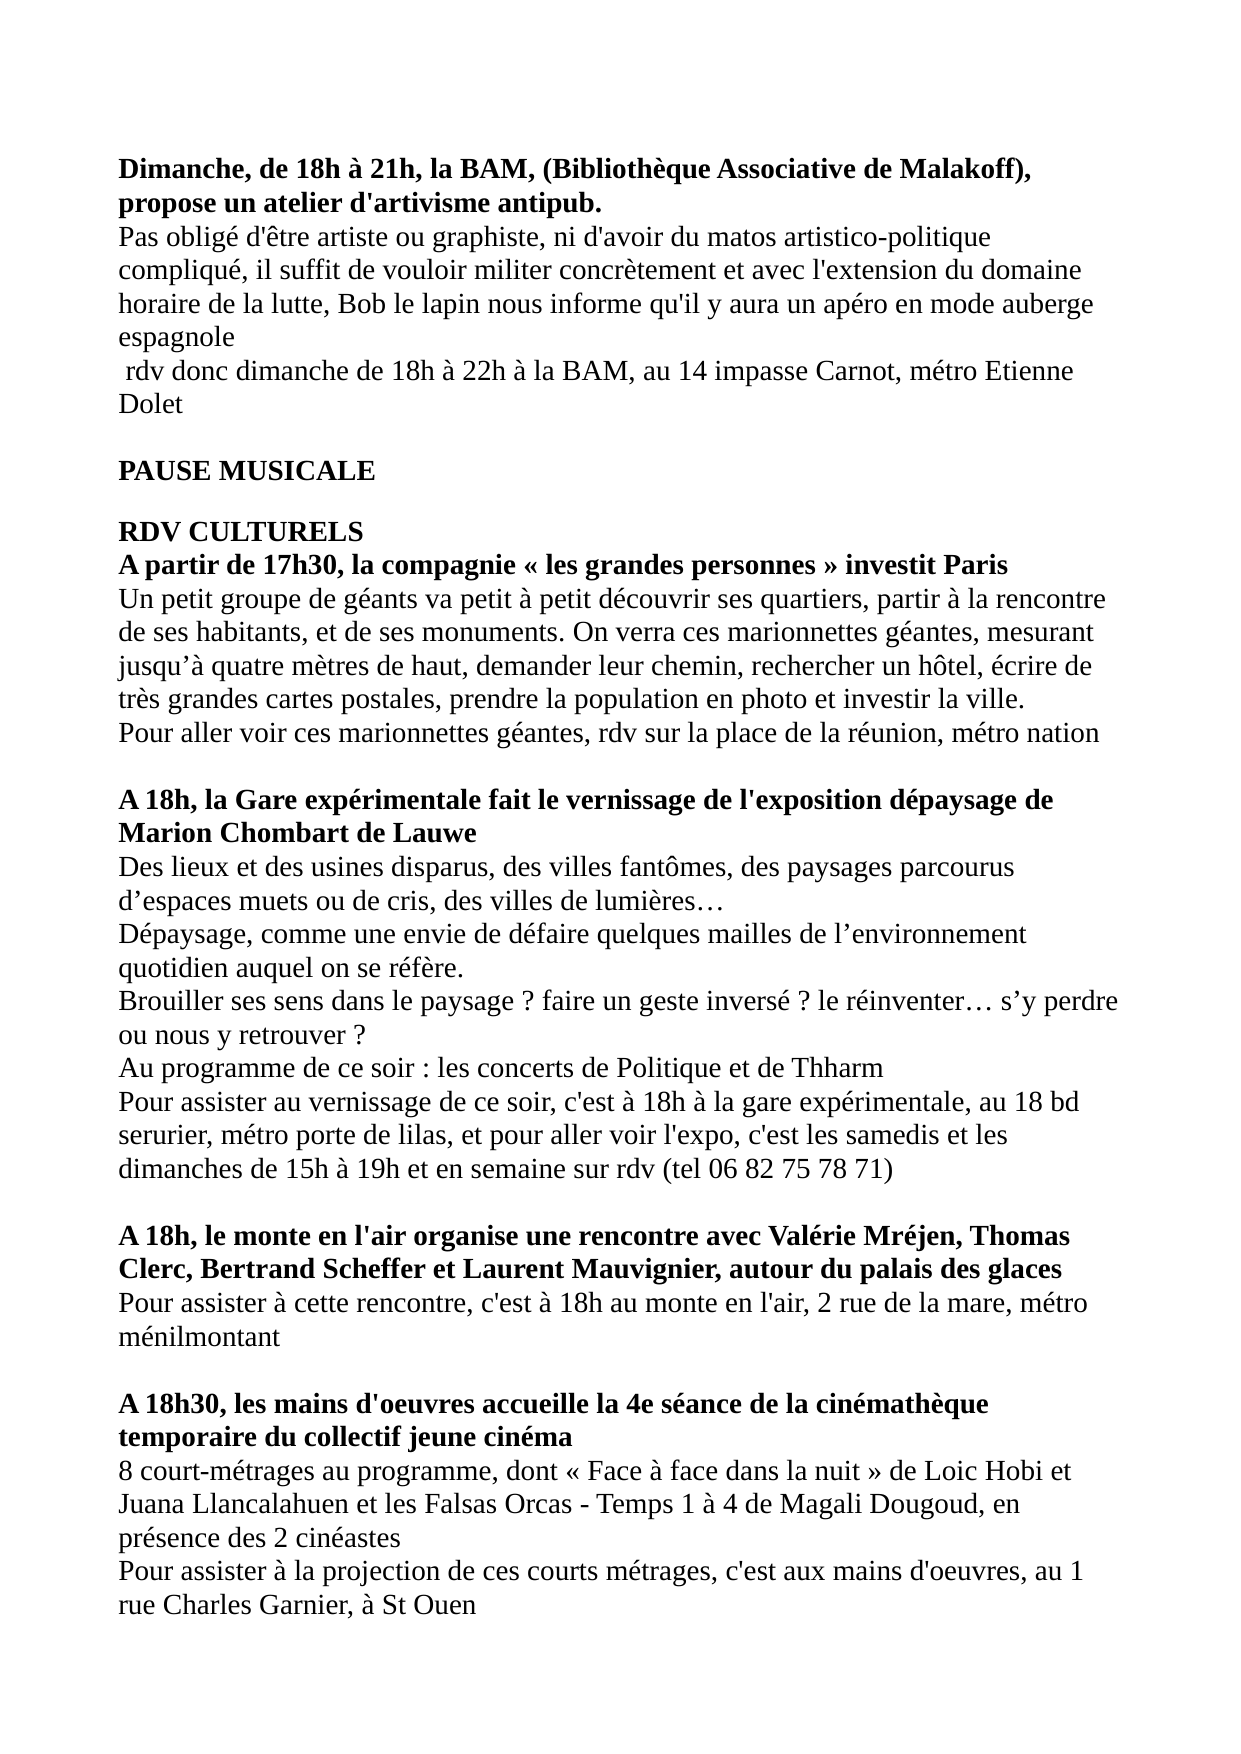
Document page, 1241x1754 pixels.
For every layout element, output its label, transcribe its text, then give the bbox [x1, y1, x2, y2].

text A 18h30, les mains d'oeuvres accueille la 4e séance de la cinémathèque temporaire du collectif jeune cinéma [118, 1386, 1122, 1453]
text Pour aller voir ces marionnettes géantes, rdv sur la place de la réunion, métro nation [118, 715, 1122, 748]
text Un petit groupe de géants va petit à petit découvrir ses quartiers, partir à la rencontre de ses habitants, et de ses monuments. On verra ces marionnettes géantes, mesurant jusqu’à quatre mètres de haut, demander leur chemin, rechercher un hôtel, écrire de très grandes cartes postales, prendre la population en photo et investir la ville. [118, 581, 1122, 715]
text Des lieux et des usines disparus, des villes fantômes, des paysages parcourus d’espaces muets ou de cris, des villes de lumières… Dépaysage, comme une envie de défaire quelques mailles de l’environnement quotidien auquel on se réfère. Brouiller ses sens dans le paysage ? faire un geste inversé ? le réinventer… s’y perdre ou nous y retrouver ? [118, 849, 1122, 1050]
text Pour assister au vernissage de ce soir, c'est à 18h à la gare expérimentale, au 18 bd serurier, métro porte de lilas, et pour aller voir l'expo, c'est les samedis et les dimanches de 15h à 19h et en semaine sur rdv (tel 06 82 75 78 71) [118, 1084, 1122, 1184]
text 8 court-métrages au programme, dont « Face à face dans la nuit » de Loic Hobi et Juana Llancalahuen et les Falsas Orcas - Temps 1 à 4 de Magali Dougoud, en présence des 2 cinéastes [118, 1453, 1122, 1553]
text Dimanche, de 18h à 21h, la BAM, (Bibliothèque Associative de Malakoff), propose un atelier d'artivisme antipub. [118, 152, 1122, 219]
text RDV CULTURELS [118, 514, 1122, 547]
text Pour assister à cette rencontre, c'est à 18h au monte en l'air, 2 rue de la mare, métro ménilmontant [118, 1285, 1122, 1352]
text A partir de 17h30, la compagnie « les grandes personnes » investit Paris [118, 547, 1122, 581]
text Pour assister à la projection de ces courts métrages, c'est aux mains d'oeuvres, au 1 rue Charles Garnier, à St Ouen [118, 1553, 1122, 1621]
text Pas obligé d'être artiste ou graphiste, ni d'avoir du matos artistico-politique compliqué, il suffit de vouloir militer concrètement et avec l'extension du domaine horaire de la lutte, Bob le lapin nous informe qu'il y aura un apéro en mode auberge espagnole [118, 219, 1122, 353]
text A 18h, la Gare expérimentale fait le vernissage de l'exposition dépaysage de Marion Chombart de Lauwe [118, 782, 1122, 849]
text A 18h, le monte en l'air organise une rencontre avec Valérie Mréjen, Thomas Clerc, Bertrand Scheffer et Laurent Mauvignier, autour du palais des glaces [118, 1218, 1122, 1285]
text rdv donc dimanche de 18h à 22h à la BAM, au 14 impasse Carnot, métro Etienne Dolet [118, 353, 1122, 420]
text PAUSE MUSICALE [118, 453, 1122, 487]
text Au programme de ce soir : les concerts de Politique et de Thharm [118, 1050, 1122, 1084]
